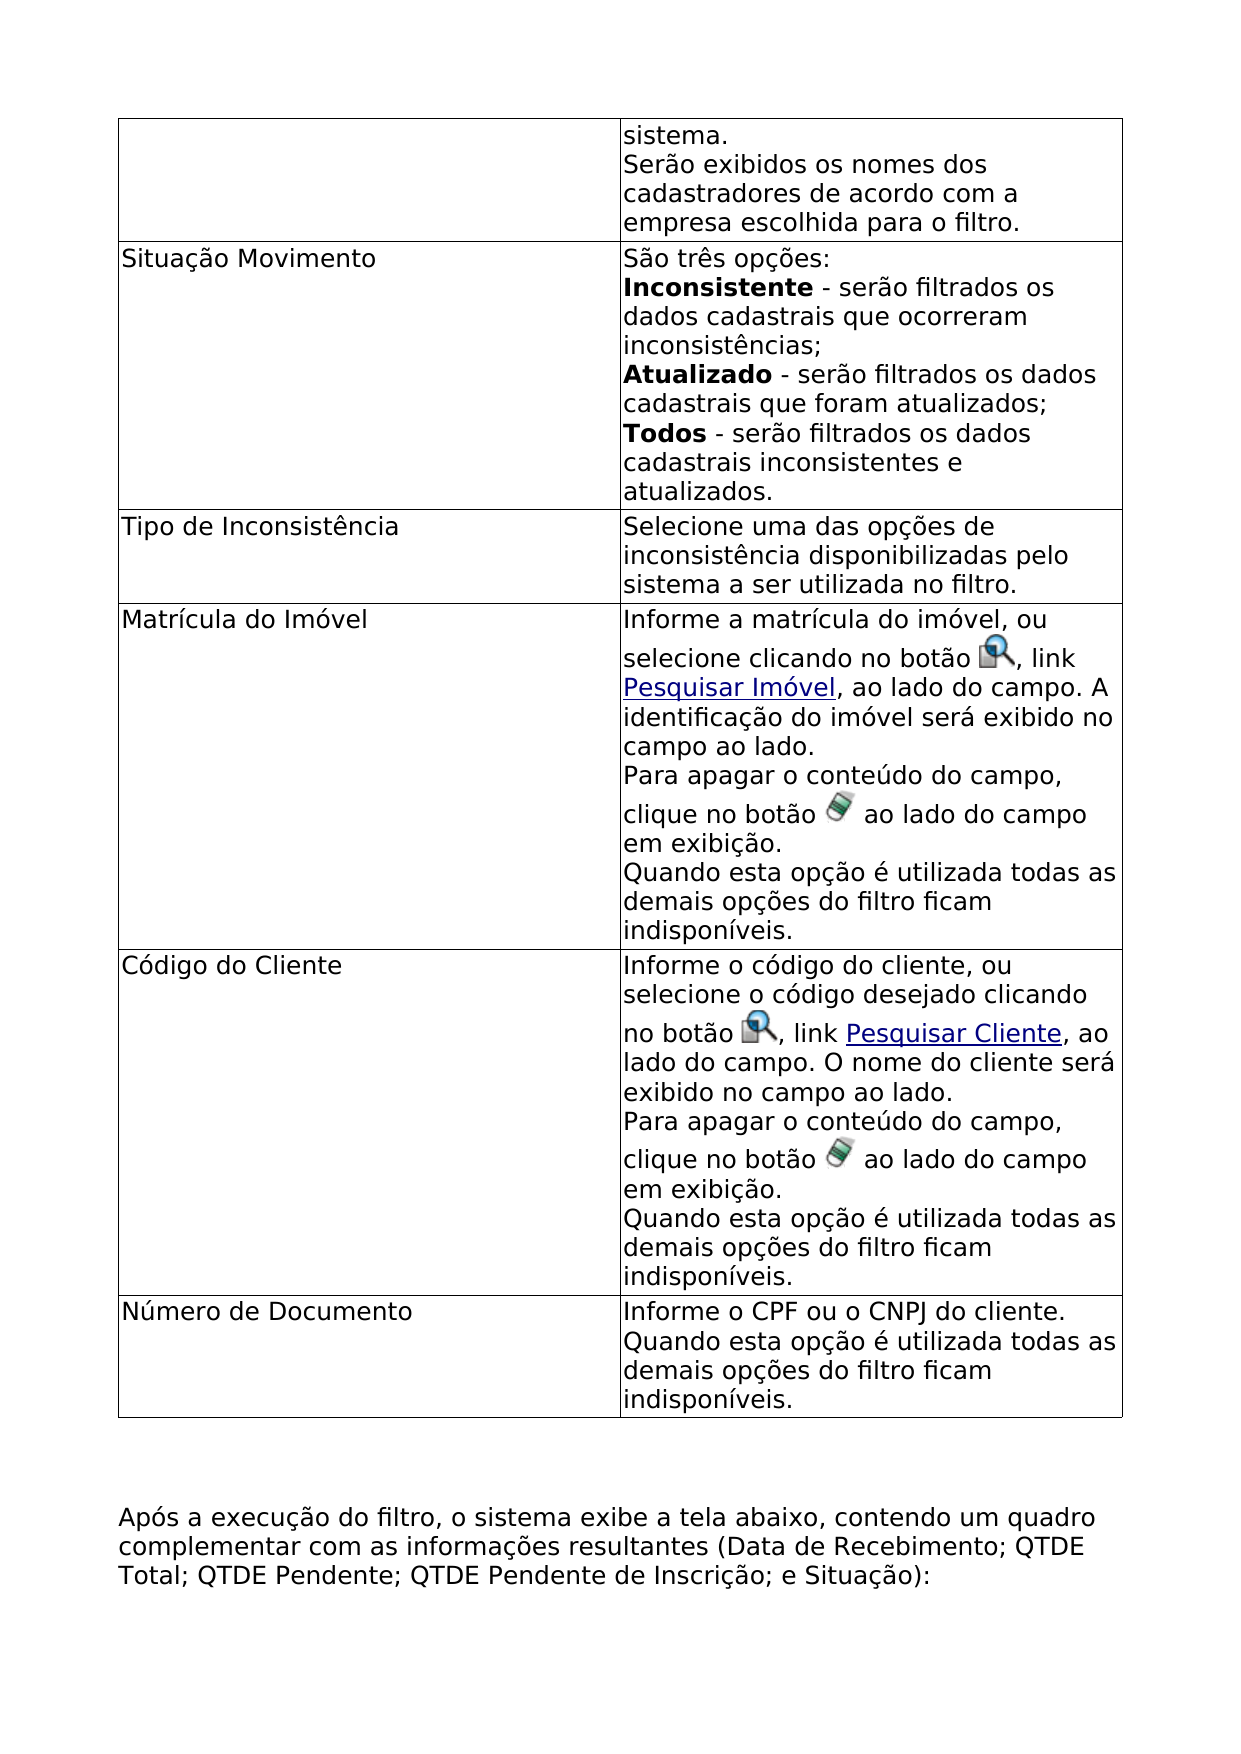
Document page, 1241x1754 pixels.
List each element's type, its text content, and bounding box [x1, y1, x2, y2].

picture [824, 1136, 856, 1169]
table_cell Situação Movimento [119, 242, 620, 509]
picture [824, 790, 856, 823]
text Após a execução do filtro, o sistema exibe a tela abaixo, contendo um quadro complementar com as informações resultantes (Data de Recebimento; QTDE Total; QTDE Pendente; QTDE Pendente de Inscrição; e Situação): [118, 1503, 1122, 1590]
table_cell Informe o CPF ou o CNPJ do cliente. Quando esta opção é utilizada todas as demais opções do filtro ficam indisponíveis. [621, 1296, 1122, 1417]
table_cell Informe o código do cliente, ou selecione o código desejado clicando no botão , link Pesquisar Cliente, ao lado do campo. O nome do cliente será exibido no campo ao lado. Para apagar o conteúdo do campo, clique no botão ao lado do campo em exibição. Quando esta opção é utilizada todas as demais opções do filtro ficam indisponíveis. [621, 950, 1122, 1294]
table_cell Matrícula do Imóvel [119, 604, 620, 948]
table_cell Selecione uma das opções de inconsistência disponibilizadas pelo sistema a ser utilizada no filtro. [621, 510, 1122, 603]
table_cell sistema. Serão exibidos os nomes dos cadastradores de acordo com a empresa escolhida para o filtro. [621, 119, 1122, 241]
picture [741, 1010, 778, 1043]
picture [979, 634, 1015, 668]
table_cell [119, 119, 620, 241]
table_cell Tipo de Inconsistência [119, 510, 620, 603]
table_cell Número de Documento [119, 1296, 620, 1417]
table_cell Código do Cliente [119, 950, 620, 1294]
table_cell Informe a matrícula do imóvel, ou selecione clicando no botão , link Pesquisar Imóvel, ao lado do campo. A identificação do imóvel será exibido no campo ao lado. Para apagar o conteúdo do campo, clique no botão ao lado do campo em exibição. Quando esta opção é utilizada todas as demais opções do filtro ficam indisponíveis. [621, 604, 1122, 948]
table_cell São três opções: Inconsistente - serão filtrados os dados cadastrais que ocorreram inconsistências; Atualizado - serão filtrados os dados cadastrais que foram atualizados; Todos - serão filtrados os dados cadastrais inconsistentes e atualizados. [621, 242, 1122, 509]
